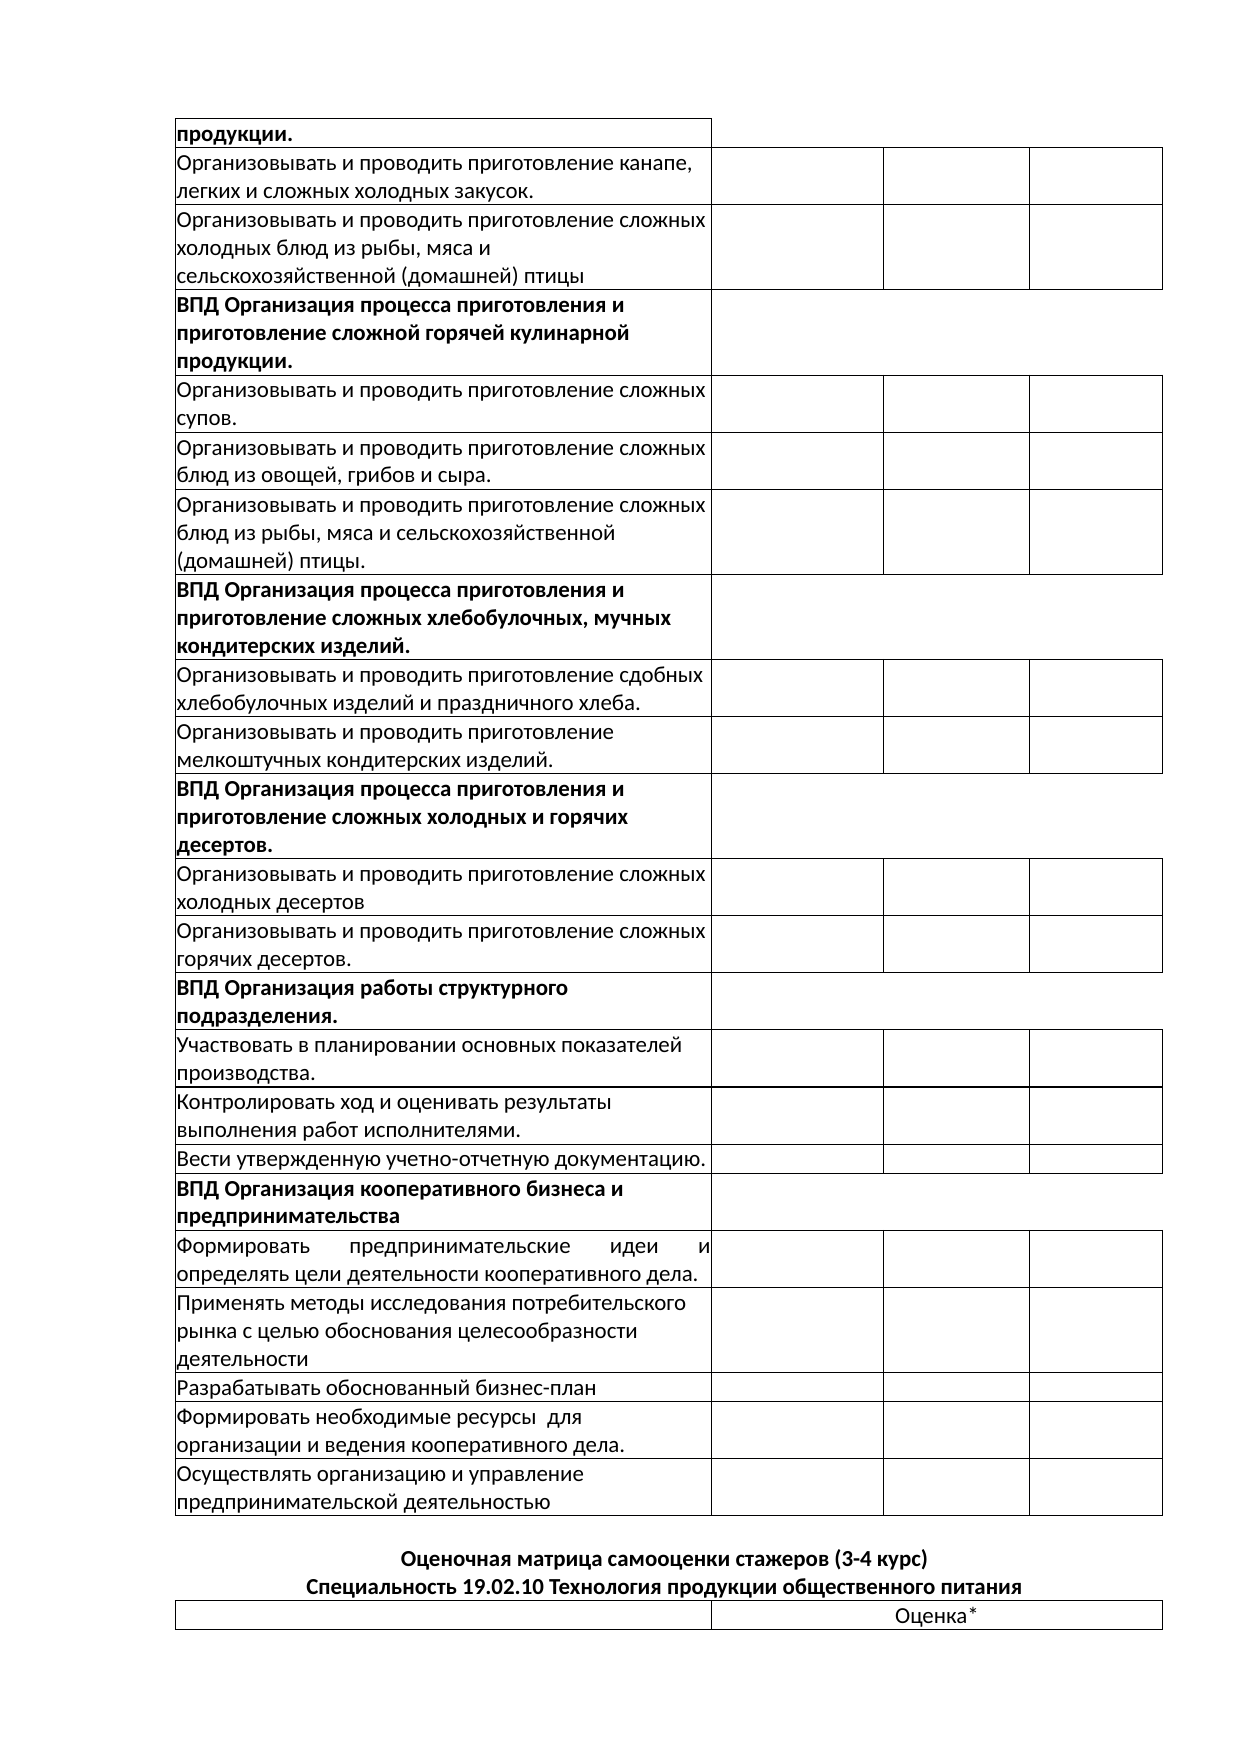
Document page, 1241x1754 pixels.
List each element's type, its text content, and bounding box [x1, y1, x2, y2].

table_cell [712, 575, 1162, 659]
table_cell Организовывать и проводить приготовление сложных горячих десертов. [176, 916, 711, 972]
table_cell Формировать необходимые ресурсы для организации и ведения кооперативного дела. [176, 1402, 711, 1458]
table_cell [712, 376, 883, 432]
table_cell [884, 1030, 1029, 1086]
table_cell [884, 1088, 1029, 1143]
table_cell [884, 1373, 1029, 1401]
table_cell [712, 916, 883, 972]
table_cell [1030, 1145, 1162, 1173]
table_cell [1030, 1402, 1162, 1458]
table_cell Применять методы исследования потребительского рынка с целью обоснования целесообразности деятельности [176, 1288, 711, 1372]
table_cell [884, 148, 1029, 204]
table_cell [884, 1145, 1029, 1173]
table_cell Организовывать и проводить приготовление сдобных хлебобулочных изделий и праздничного хлеба. [176, 660, 711, 716]
table_cell [884, 1402, 1029, 1458]
table_cell [1030, 859, 1162, 915]
table_cell Разрабатывать обоснованный бизнес-план [176, 1373, 711, 1401]
table_cell Контролировать ход и оценивать результаты выполнения работ исполнителями. [176, 1088, 711, 1143]
table_cell [1030, 1088, 1162, 1143]
table_cell Формировать предпринимательские идеи и определять цели деятельности кооперативного дела. [176, 1231, 711, 1287]
table_cell Организовывать и проводить приготовление сложных блюд из овощей, грибов и сыра. [176, 433, 711, 489]
table_cell [1030, 1459, 1162, 1515]
table_cell [1030, 490, 1162, 574]
table_cell [712, 1402, 883, 1458]
table_cell [1030, 1030, 1162, 1086]
table_cell Организовывать и проводить приготовление мелкоштучных кондитерских изделий. [176, 717, 711, 773]
text Оценочная матрица самооценки стажеров (3-4 курс) [177, 1544, 1152, 1572]
table_cell [712, 1231, 883, 1287]
table_cell [1030, 1231, 1162, 1287]
table_cell [1030, 205, 1162, 289]
table_cell Участвовать в планировании основных показателей производства. [176, 1030, 711, 1086]
table_cell [884, 376, 1029, 432]
table_cell Организовывать и проводить приготовление сложных блюд из рыбы, мяса и сельскохозяйственной (домашней) птицы. [176, 490, 711, 574]
table_cell [884, 660, 1029, 716]
table_cell [712, 717, 883, 773]
table_cell [712, 1373, 883, 1401]
table_cell [884, 490, 1029, 574]
table_cell [1030, 660, 1162, 716]
table_header [176, 1601, 711, 1629]
table_cell [884, 859, 1029, 915]
table_cell [712, 1288, 883, 1372]
table_cell [1030, 717, 1162, 773]
table_cell ВПД Организация кооперативного бизнеса и предпринимательства [176, 1174, 711, 1230]
table_cell [712, 1088, 883, 1143]
table_cell [712, 290, 1162, 374]
table_cell [884, 1288, 1029, 1372]
table_cell [712, 205, 883, 289]
table_cell [712, 433, 883, 489]
table_cell [884, 433, 1029, 489]
table_cell [1030, 376, 1162, 432]
table_header Оценка* [712, 1601, 1162, 1629]
table_cell Организовывать и проводить приготовление канапе, легких и сложных холодных закусок. [176, 148, 711, 204]
table_cell ВПД Организация процесса приготовления и приготовление сложных холодных и горячих десертов. [176, 774, 711, 858]
table_cell [712, 148, 883, 204]
table_cell [884, 1231, 1029, 1287]
table_cell [712, 660, 883, 716]
table_cell [712, 774, 1162, 858]
table_cell [712, 1174, 1162, 1230]
table_cell [712, 1459, 883, 1515]
table_cell [712, 490, 883, 574]
table_cell ВПД Организация работы структурного подразделения. [176, 973, 711, 1029]
table_cell [712, 118, 1162, 147]
table_cell продукции. [176, 119, 711, 147]
table_cell [712, 859, 883, 915]
table_cell Осуществлять организацию и управление предпринимательской деятельностью [176, 1459, 711, 1515]
table_cell ВПД Организация процесса приготовления и приготовление сложных хлебобулочных, мучных кондитерских изделий. [176, 575, 711, 659]
table_cell [884, 1459, 1029, 1515]
table_cell [712, 973, 1162, 1029]
table_cell Вести утвержденную учетно-отчетную документацию. [176, 1145, 711, 1173]
table_cell [884, 916, 1029, 972]
table_cell [1030, 916, 1162, 972]
table_cell [1030, 1288, 1162, 1372]
table_cell [1030, 1373, 1162, 1401]
table_cell [712, 1030, 883, 1086]
table_cell Организовывать и проводить приготовление сложных холодных блюд из рыбы, мяса и сельскохозяйственной (домашней) птицы [176, 205, 711, 289]
table_cell [712, 1145, 883, 1173]
text Специальность 19.02.10 Технология продукции общественного питания [177, 1572, 1152, 1600]
table_cell [1030, 433, 1162, 489]
table_cell [884, 717, 1029, 773]
table_cell Организовывать и проводить приготовление сложных холодных десертов [176, 859, 711, 915]
table_cell ВПД Организация процесса приготовления и приготовление сложной горячей кулинарной продукции. [176, 290, 711, 374]
table_cell Организовывать и проводить приготовление сложных супов. [176, 376, 711, 432]
table_cell [884, 205, 1029, 289]
table_cell [1030, 148, 1162, 204]
